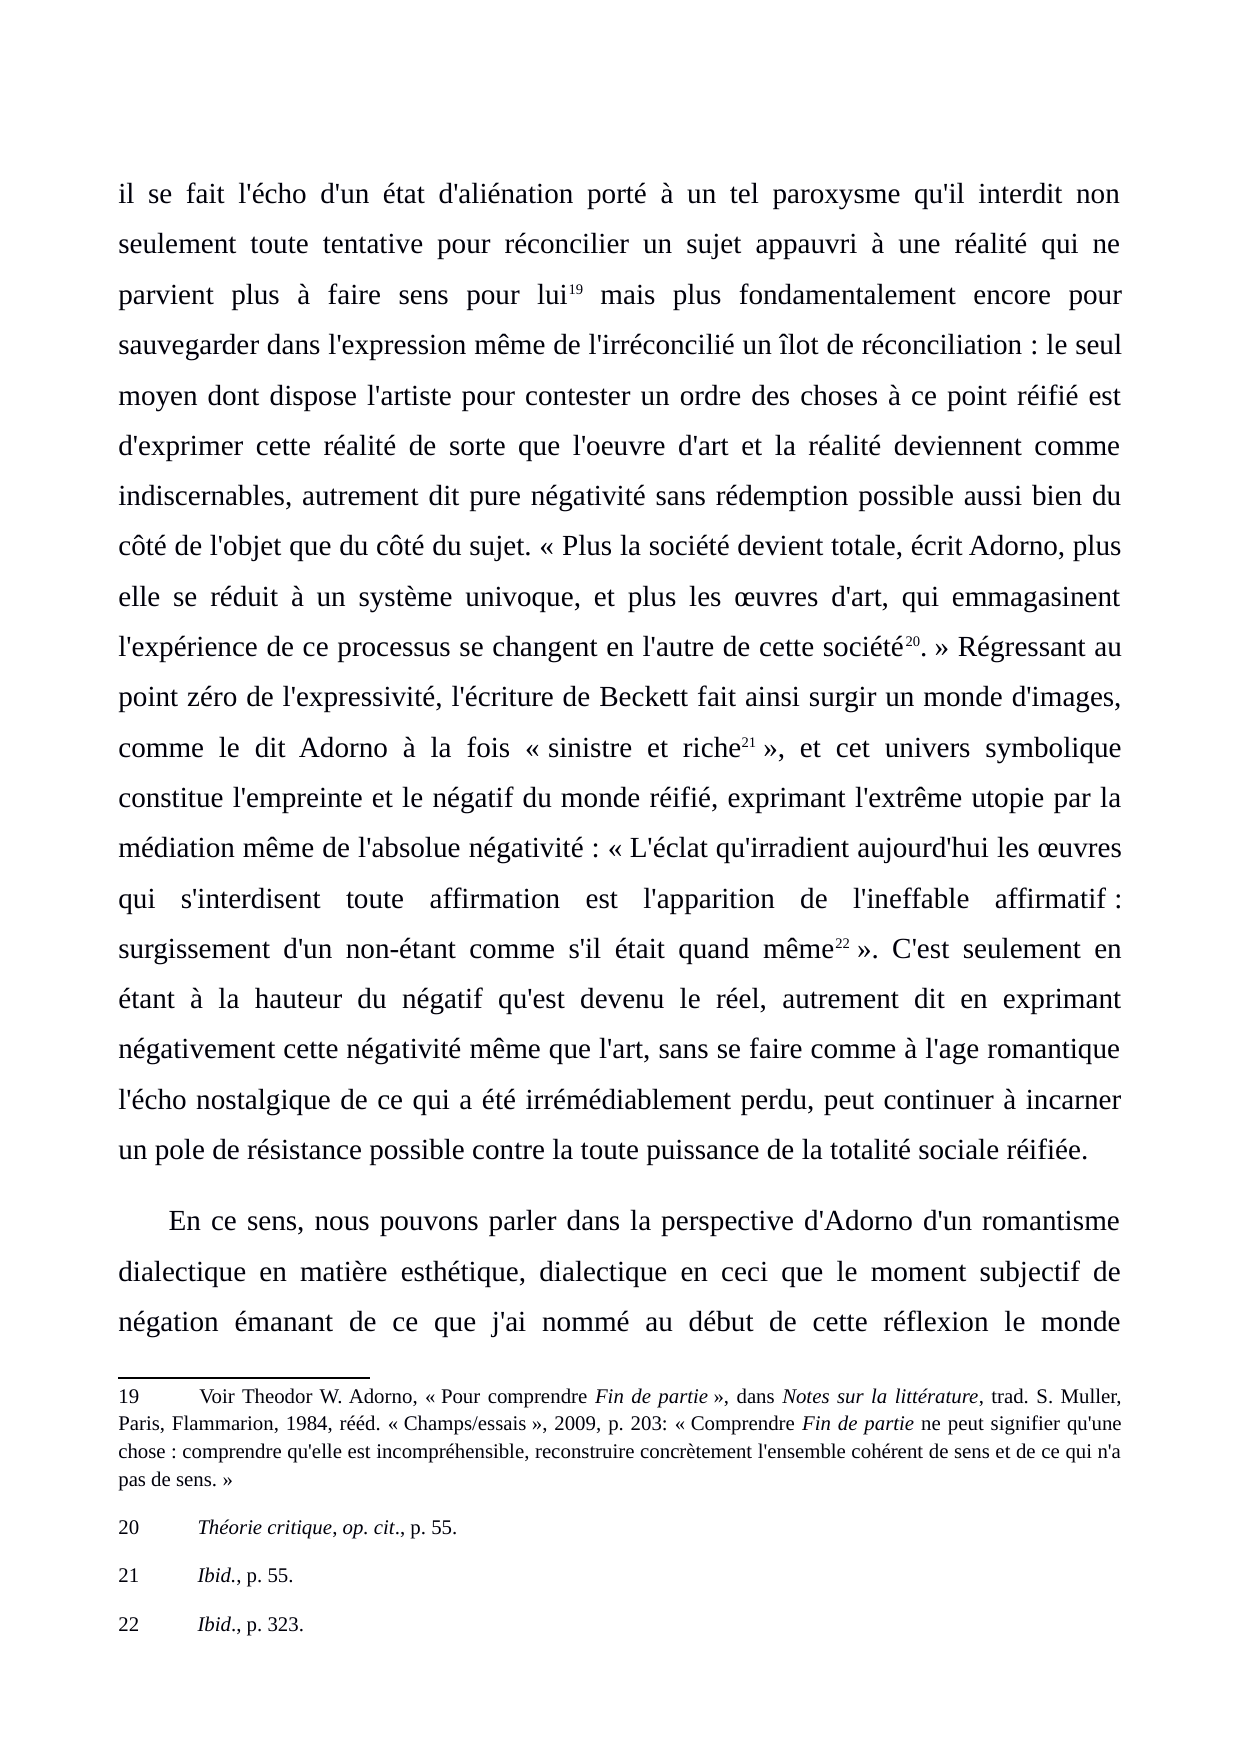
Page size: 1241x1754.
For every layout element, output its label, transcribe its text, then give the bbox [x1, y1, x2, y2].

text En ce sens, nous pouvons parler dans la perspective d'Adorno d'un romantisme dialectique en matière esthétique, dialectique en ceci que le moment subjectif de négation émanant de ce que j'ai nommé au début de cette réflexion le monde [118, 1203, 1122, 1338]
text Ibid., p. 323. [118, 1612, 1122, 1636]
text Théorie critique, op. cit., p. 55. [118, 1515, 1122, 1539]
text il se fait l'écho d'un état d'aliénation porté à un tel paroxysme qu'il interdit non seulement toute tentative pour réconcilier un sujet appauvri à une réalité qui ne parvient plus à faire sens pour lui mais plus fondamentalement encore pour sauvegarder dans l'expression même de l'irréconcilié un îlot de réconciliation : le seul moyen dont dispose l'artiste pour contester un ordre des choses à ce point réifié est d'exprimer cette réalité de sorte que l'oeuvre d'art et la réalité deviennent comme indiscernables, autrement dit pure négativité sans rédemption possible aussi bien du côté de l'objet que du côté du sujet. « Plus la société devient totale, écrit Adorno, plus elle se réduit à un système univoque, et plus les œuvres d'art, qui emmagasinent l'expérience de ce processus se changent en l'autre de cette société. » Régressant au point zéro de l'expressivité, l'écriture de Beckett fait ainsi surgir un monde d'images, comme le dit Adorno à la fois « sinistre et riche », et cet univers symbolique constitue l'empreinte et le négatif du monde réifié, exprimant l'extrême utopie par la médiation même de l'absolue négativité : « L'éclat qu'irradient aujourd'hui les œuvres qui s'interdisent toute affirmation est l'apparition de l'ineffable affirmatif : surgissement d'un non-étant comme s'il était quand même ». C'est seulement en étant à la hauteur du négatif qu'est devenu le réel, autrement dit en exprimant négativement cette négativité même que l'art, sans se faire comme à l'age romantique l'écho nostalgique de ce qui a été irrémédiablement perdu, peut continuer à incarner un pole de résistance possible contre la toute puissance de la totalité sociale réifiée. [118, 176, 1122, 1166]
text Ibid., p. 55. [118, 1563, 1122, 1587]
text Voir Theodor W. Adorno, « Pour comprendre Fin de partie », dans Notes sur la littérature, trad. S. Muller, Paris, Flammarion, 1984, rééd. « Champs/essais », 2009, p. 203: « Comprendre Fin de partie ne peut signifier qu'une chose : comprendre qu'elle est incompréhensible, reconstruire concrètement l'ensemble cohérent de sens et de ce qui n'a pas de sens. » [118, 1384, 1122, 1491]
